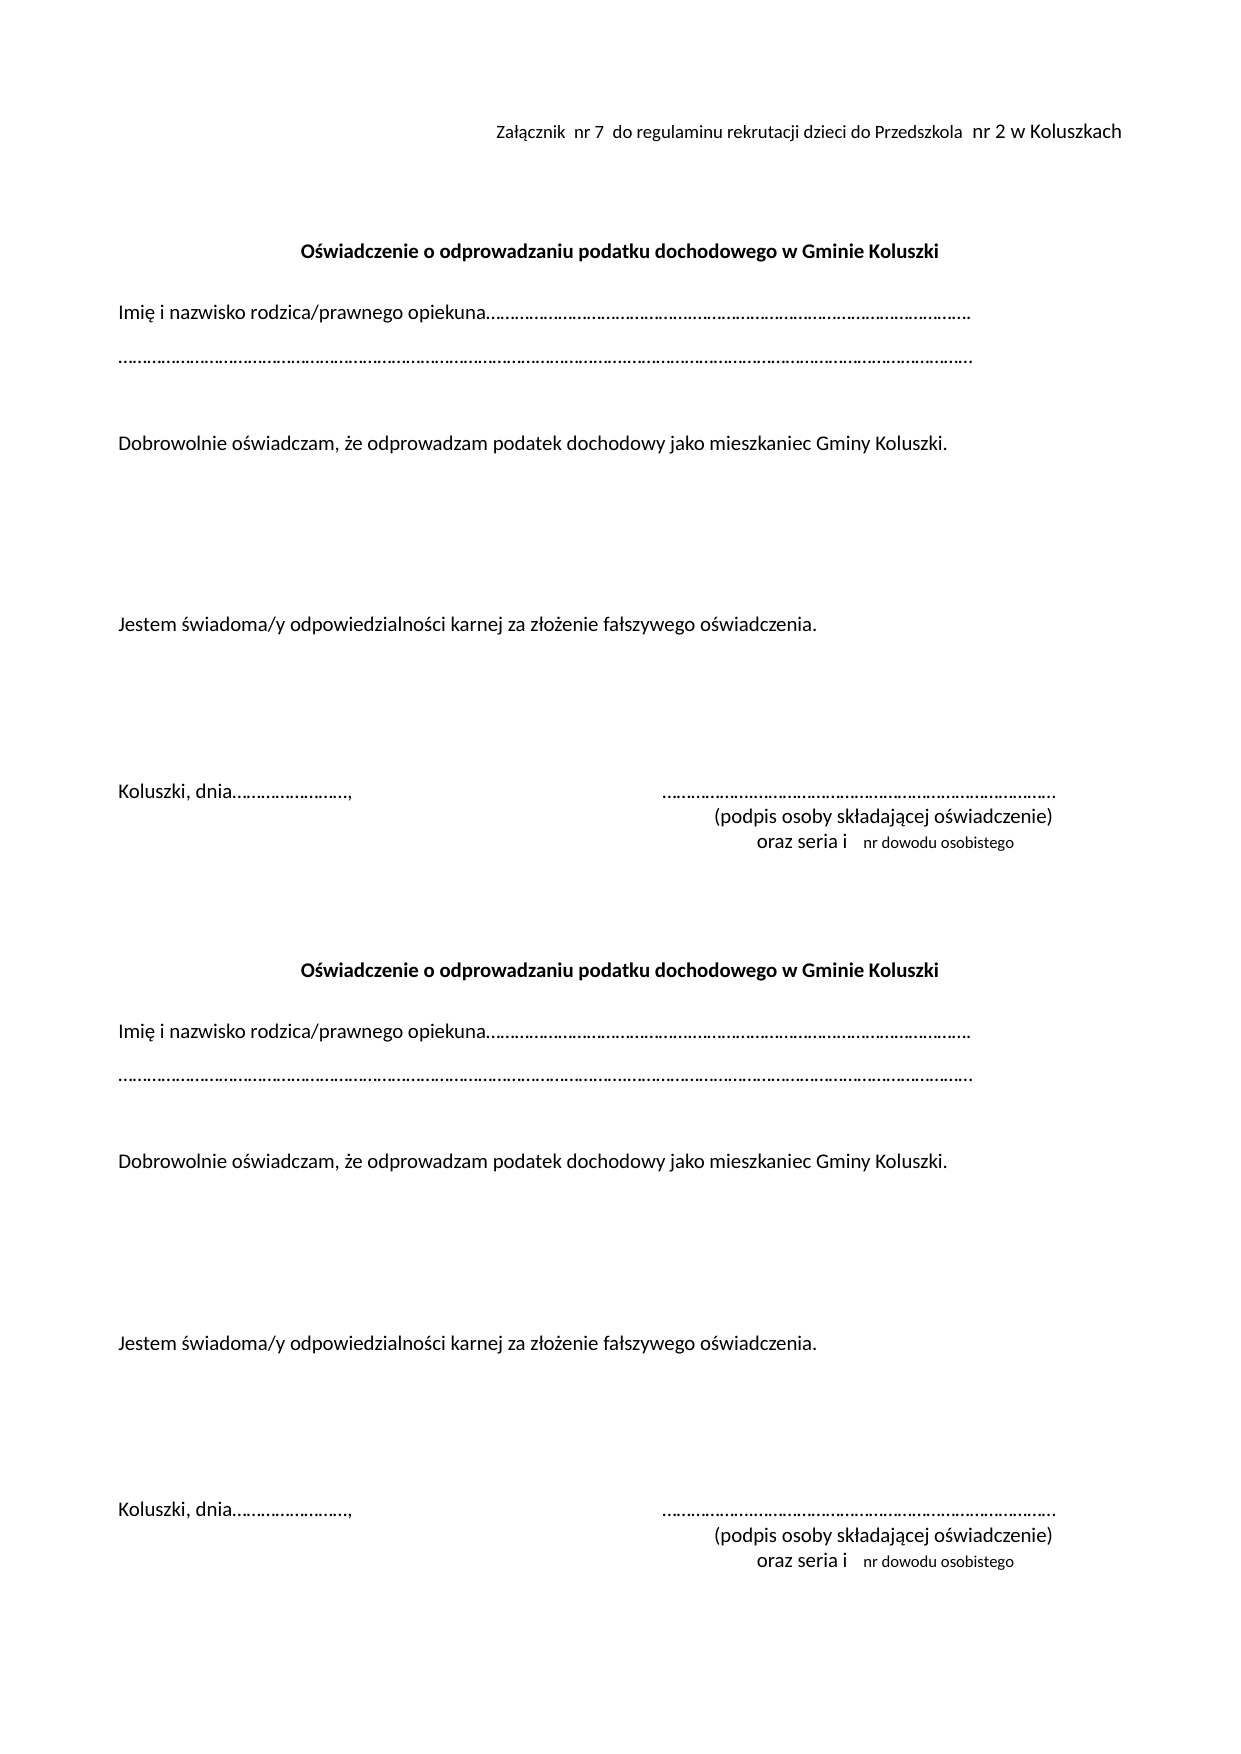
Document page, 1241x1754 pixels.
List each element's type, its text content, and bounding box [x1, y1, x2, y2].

text Koluszki, dnia……………………, ……………….……………………………………………………… [118, 1496, 1122, 1522]
text Załącznik nr 7 do regulaminu rekrutacji dzieci do Przedszkola nr 2 w Koluszkach [118, 118, 1122, 143]
text Imię i nazwisko rodzica/prawnego opiekuna…………………………………….…………………………………………………. [118, 1018, 1122, 1043]
text Oświadczenie o odprowadzaniu podatku dochodowego w Gminie Koluszki [118, 961, 1122, 981]
text …………………………………………………………………………………………….……………………………………………………………… [118, 343, 1122, 368]
text Koluszki, dnia……………………, ……………….……………………………………………………… [118, 778, 1122, 803]
text Dobrowolnie oświadczam, że odprowadzam podatek dochodowy jako mieszkaniec Gminy Koluszki. [118, 430, 1122, 455]
text oraz seria i nr dowodu osobistego [118, 829, 1122, 854]
text (podpis osoby składającej oświadczenie) [118, 1522, 1122, 1547]
text …………………………………………………………………………………………….……………………………………………………………… [118, 1062, 1122, 1087]
text Jestem świadoma/y odpowiedzialności karnej za złożenie fałszywego oświadczenia. [118, 1330, 1122, 1355]
text Jestem świadoma/y odpowiedzialności karnej za złożenie fałszywego oświadczenia. [118, 611, 1122, 637]
text Imię i nazwisko rodzica/prawnego opiekuna…………………………………….…………………………………………………. [118, 299, 1122, 325]
text Dobrowolnie oświadczam, że odprowadzam podatek dochodowy jako mieszkaniec Gminy Koluszki. [118, 1148, 1122, 1174]
text (podpis osoby składającej oświadczenie) [118, 803, 1122, 829]
text oraz seria i nr dowodu osobistego [118, 1547, 1122, 1573]
text Oświadczenie o odprowadzaniu podatku dochodowego w Gminie Koluszki [118, 242, 1122, 263]
